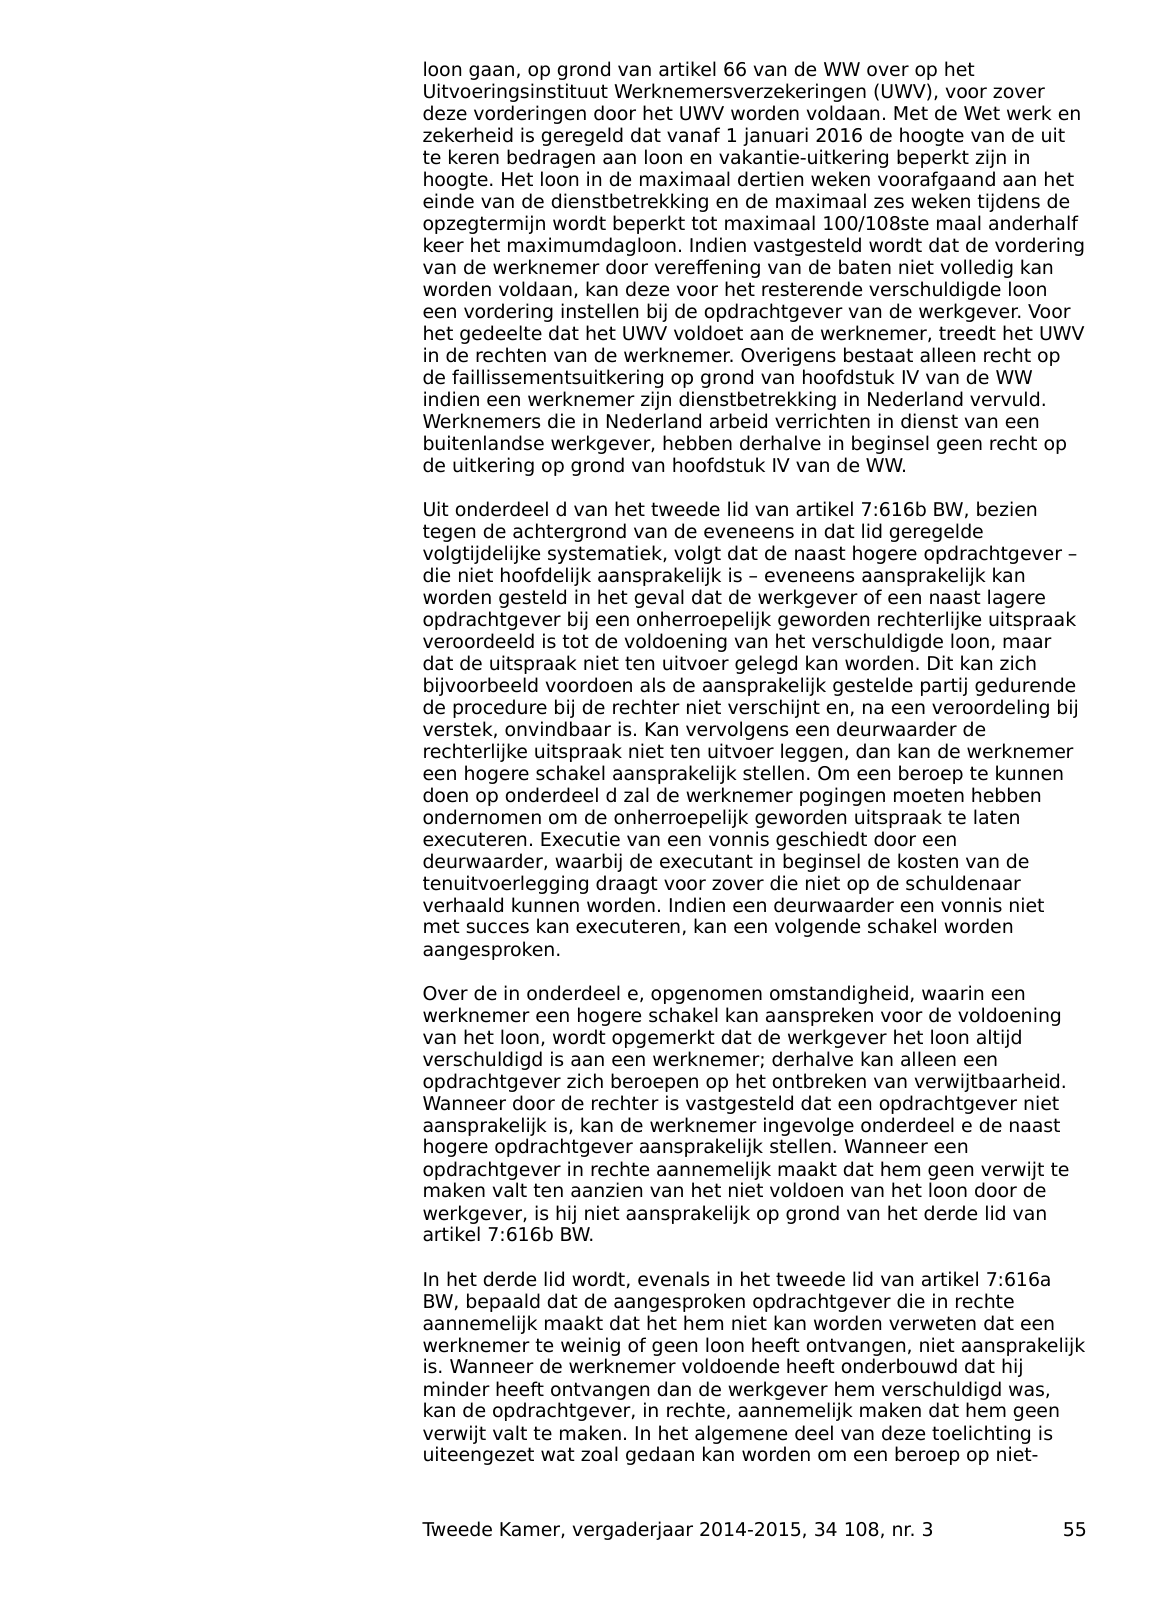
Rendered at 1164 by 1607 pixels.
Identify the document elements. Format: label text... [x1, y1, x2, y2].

text Over de in onderdeel e, opgenomen omstandigheid, waarin een werknemer een hogere schakel kan aanspreken voor de voldoening van het loon, wordt opgemerkt dat de werkgever het loon altijd verschuldigd is aan een werknemer; derhalve kan alleen een opdrachtgever zich beroepen op het ontbreken van verwijtbaarheid. Wanneer door de rechter is vastgesteld dat een opdrachtgever niet aansprakelijk is, kan de werknemer ingevolge onderdeel e de naast hogere opdrachtgever aansprakelijk stellen. Wanneer een opdrachtgever in rechte aannemelijk maakt dat hem geen verwijt te maken valt ten aanzien van het niet voldoen van het loon door de werkgever, is hij niet aansprakelijk op grond van het derde lid van artikel 7:616b BW. [422, 983, 1087, 1246]
text loon gaan, op grond van artikel 66 van de WW over op het Uitvoeringsinstituut Werknemersverzekeringen (UWV), voor zover deze vorderingen door het UWV worden voldaan. Met de Wet werk en zekerheid is geregeld dat vanaf 1 januari 2016 de hoogte van de uit te keren bedragen aan loon en vakantie-uitkering beperkt zijn in hoogte. Het loon in de maximaal dertien weken voorafgaand aan het einde van de dienstbetrekking en de maximaal zes weken tijdens de opzegtermijn wordt beperkt tot maximaal 100/108ste maal anderhalf keer het maximumdagloon. Indien vastgesteld wordt dat de vordering van de werknemer door vereffening van de baten niet volledig kan worden voldaan, kan deze voor het resterende verschuldigde loon een vordering instellen bij de opdrachtgever van de werkgever. Voor het gedeelte dat het UWV voldoet aan de werknemer, treedt het UWV in de rechten van de werknemer. Overigens bestaat alleen recht op de faillissementsuitkering op grond van hoofdstuk IV van de WW indien een werknemer zijn dienstbetrekking in Nederland vervuld. Werknemers die in Nederland arbeid verrichten in dienst van een buitenlandse werkgever, hebben derhalve in beginsel geen recht op de uitkering op grond van hoofdstuk IV van de WW. [422, 59, 1087, 477]
text Uit onderdeel d van het tweede lid van artikel 7:616b BW, bezien tegen de achtergrond van de eveneens in dat lid geregelde volgtijdelijke systematiek, volgt dat de naast hogere opdrachtgever – die niet hoofdelijk aansprakelijk is – eveneens aansprakelijk kan worden gesteld in het geval dat de werkgever of een naast lagere opdrachtgever bij een onherroepelijk geworden rechterlijke uitspraak veroordeeld is tot de voldoening van het verschuldigde loon, maar dat de uitspraak niet ten uitvoer gelegd kan worden. Dit kan zich bijvoorbeeld voordoen als de aansprakelijk gestelde partij gedurende de procedure bij de rechter niet verschijnt en, na een veroordeling bij verstek, onvindbaar is. Kan vervolgens een deurwaarder de rechterlijke uitspraak niet ten uitvoer leggen, dan kan de werknemer een hogere schakel aansprakelijk stellen. Om een beroep te kunnen doen op onderdeel d zal de werknemer pogingen moeten hebben ondernomen om de onherroepelijk geworden uitspraak te laten executeren. Executie van een vonnis geschiedt door een deurwaarder, waarbij de executant in beginsel de kosten van de tenuitvoerlegging draagt voor zover die niet op de schuldenaar verhaald kunnen worden. Indien een deurwaarder een vonnis niet met succes kan executeren, kan een volgende schakel worden aangesproken. [422, 499, 1087, 960]
text In het derde lid wordt, evenals in het tweede lid van artikel 7:616a BW, bepaald dat de aangesproken opdrachtgever die in rechte aannemelijk maakt dat het hem niet kan worden verweten dat een werknemer te weinig of geen loon heeft ontvangen, niet aansprakelijk is. Wanneer de werknemer voldoende heeft onderbouwd dat hij minder heeft ontvangen dan de werkgever hem verschuldigd was, kan de opdrachtgever, in rechte, aannemelijk maken dat hem geen verwijt valt te maken. In het algemene deel van deze toelichting is uiteengezet wat zoal gedaan kan worden om een beroep op niet- [422, 1268, 1087, 1466]
